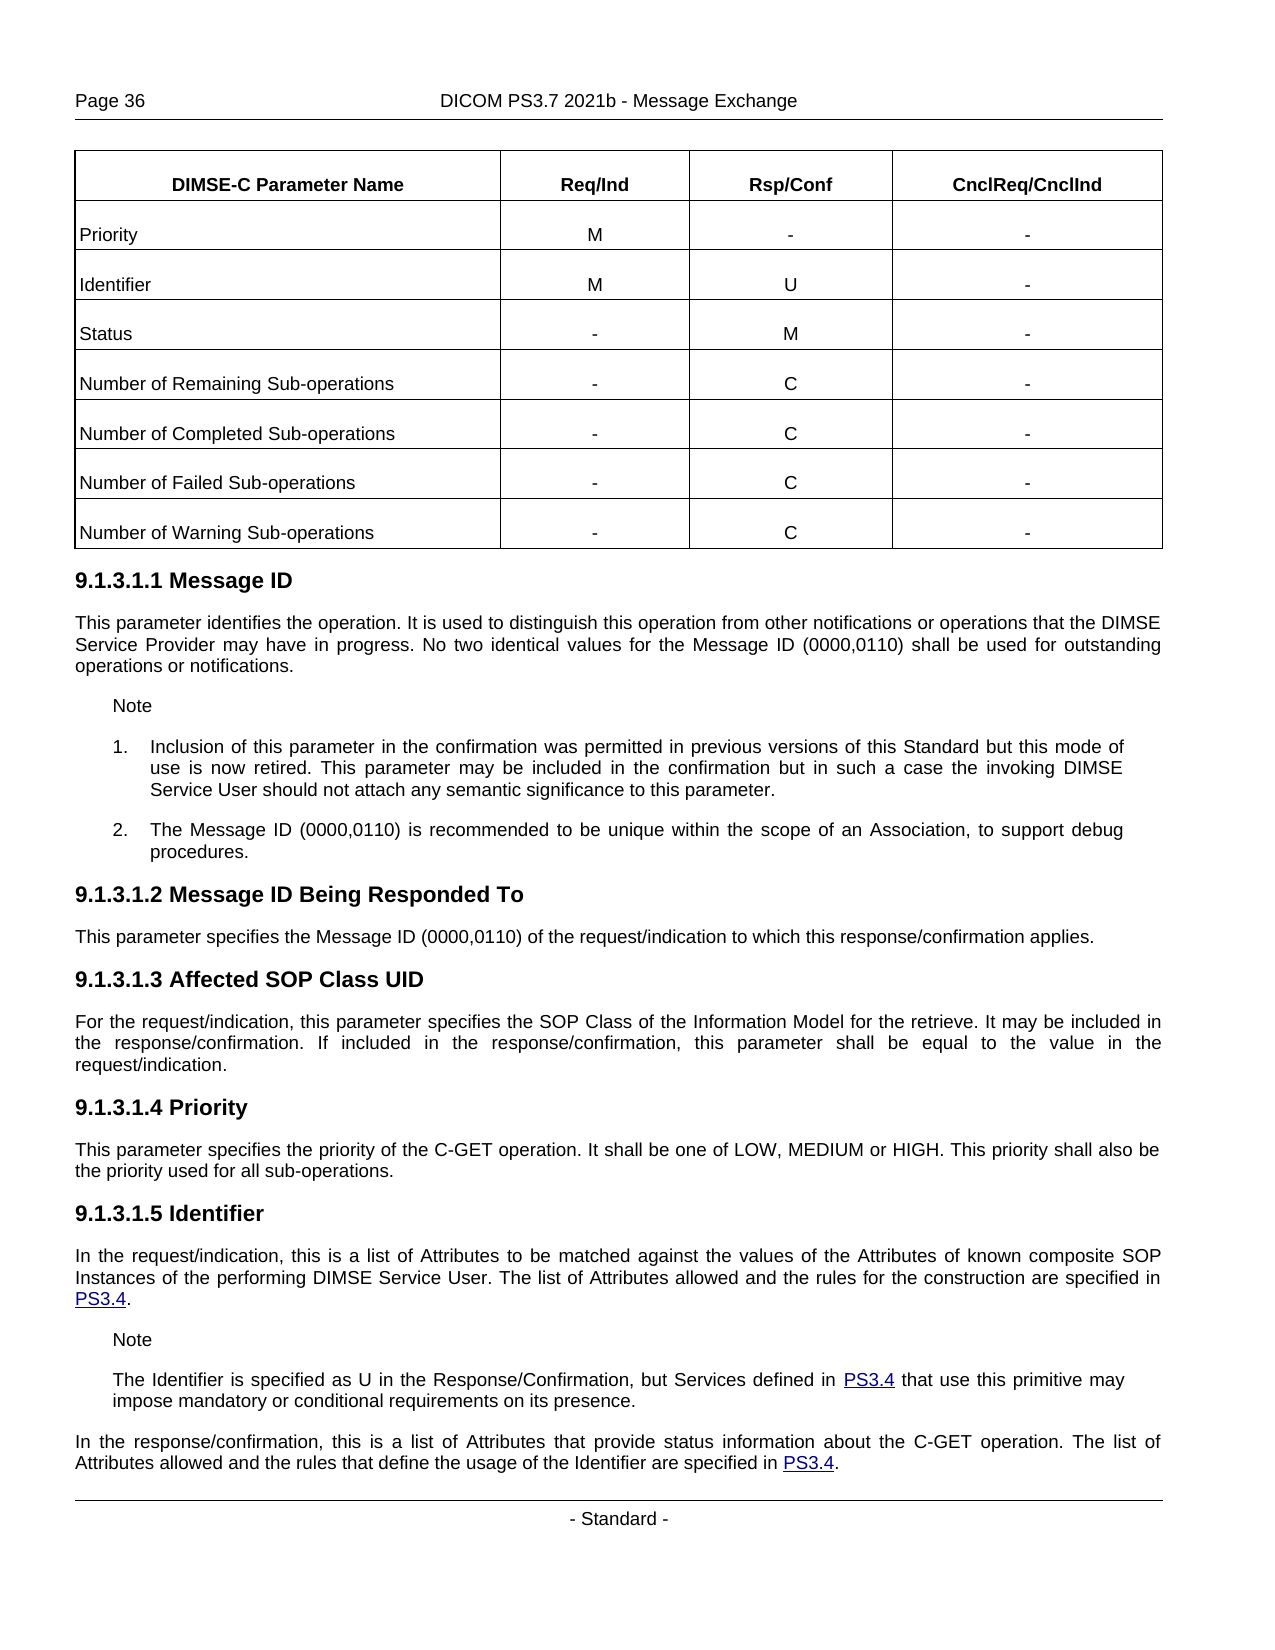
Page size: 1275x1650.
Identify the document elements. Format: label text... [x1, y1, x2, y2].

text The Identifier is specified as U in the Response/Confirmation, but Services defined in PS3.4 that use this primitive may impose mandatory or conditional requirements on its presence. [112, 1369, 1125, 1412]
table_cell - [893, 201, 1162, 249]
table_cell C [690, 499, 892, 547]
text 9.1.3.1.5 Identifier [75, 1200, 1162, 1226]
text Note [112, 695, 1125, 717]
table_cell Priority [76, 201, 500, 249]
text 9.1.3.1.1 Message ID [75, 567, 1162, 593]
text This parameter specifies the priority of the C-GET operation. It shall be one of LOW, MEDIUM or HIGH. This priority shall also be the priority used for all sub-operations. [75, 1138, 1162, 1182]
table_cell Status [76, 300, 500, 349]
table_cell - [501, 350, 689, 398]
table_cell Identifier [76, 250, 500, 299]
text In the response/confirmation, this is a list of Attributes that provide status information about the C-GET operation. The list of Attributes allowed and the rules that define the usage of the Identifier are specified in PS3.4. [75, 1431, 1162, 1474]
table_cell M [690, 300, 892, 349]
text Note [112, 1328, 1125, 1350]
text In the request/indication, this is a list of Attributes to be matched against the values of the Attributes of known composite SOP Instances of the performing DIMSE Service User. The list of Attributes allowed and the rules for the construction are specified in PS3.4. [75, 1245, 1162, 1309]
text This parameter identifies the operation. It is used to distinguish this operation from other notifications or operations that the DIMSE Service Provider may have in progress. No two identical values for the Message ID (0000,0110) shall be used for outstanding operations or notifications. [75, 612, 1162, 677]
table_cell Number of Completed Sub-operations [76, 400, 500, 448]
table_cell M [501, 250, 689, 299]
text This parameter specifies the Message ID (0000,0110) of the request/indication to which this response/confirmation applies. [75, 926, 1162, 947]
table_cell C [690, 400, 892, 448]
table_cell - [501, 499, 689, 547]
text For the request/indication, this parameter specifies the SOP Class of the Information Model for the retrieve. It may be included in the response/confirmation. If included in the response/confirmation, this parameter shall be equal to the value in the request/indication. [75, 1010, 1162, 1075]
table_cell Number of Remaining Sub-operations [76, 350, 500, 398]
text 1. Inclusion of this parameter in the confirmation was permitted in previous versions of this Standard but this mode of use is now retired. This parameter may be included in the confirmation but in such a case the invoking DIMSE Service User should not attach any semantic significance to this parameter. [112, 736, 1125, 800]
table_cell U [690, 250, 892, 299]
table_header Req/Ind [501, 151, 689, 200]
table_cell - [893, 300, 1162, 349]
table_header DIMSE-C Parameter Name [76, 151, 500, 200]
text 9.1.3.1.2 Message ID Being Responded To [75, 881, 1162, 907]
table_cell - [893, 350, 1162, 398]
table_cell - [893, 250, 1162, 299]
table_cell - [501, 449, 689, 498]
table_cell Number of Warning Sub-operations [76, 499, 500, 547]
table_cell - [893, 400, 1162, 448]
text 9.1.3.1.4 Priority [75, 1094, 1162, 1120]
table_cell M [501, 201, 689, 249]
table_cell Number of Failed Sub-operations [76, 449, 500, 498]
table_cell C [690, 350, 892, 398]
table_cell - [501, 400, 689, 448]
text 2. The Message ID (0000,0110) is recommended to be unique within the scope of an Association, to support debug procedures. [112, 819, 1125, 862]
table_cell - [501, 300, 689, 349]
table_cell - [690, 201, 892, 249]
table_header Rsp/Conf [690, 151, 892, 200]
table_cell - [893, 449, 1162, 498]
table_header CnclReq/CnclInd [893, 151, 1162, 200]
table_cell C [690, 449, 892, 498]
text 9.1.3.1.3 Affected SOP Class UID [75, 966, 1162, 992]
table_cell - [893, 499, 1162, 547]
